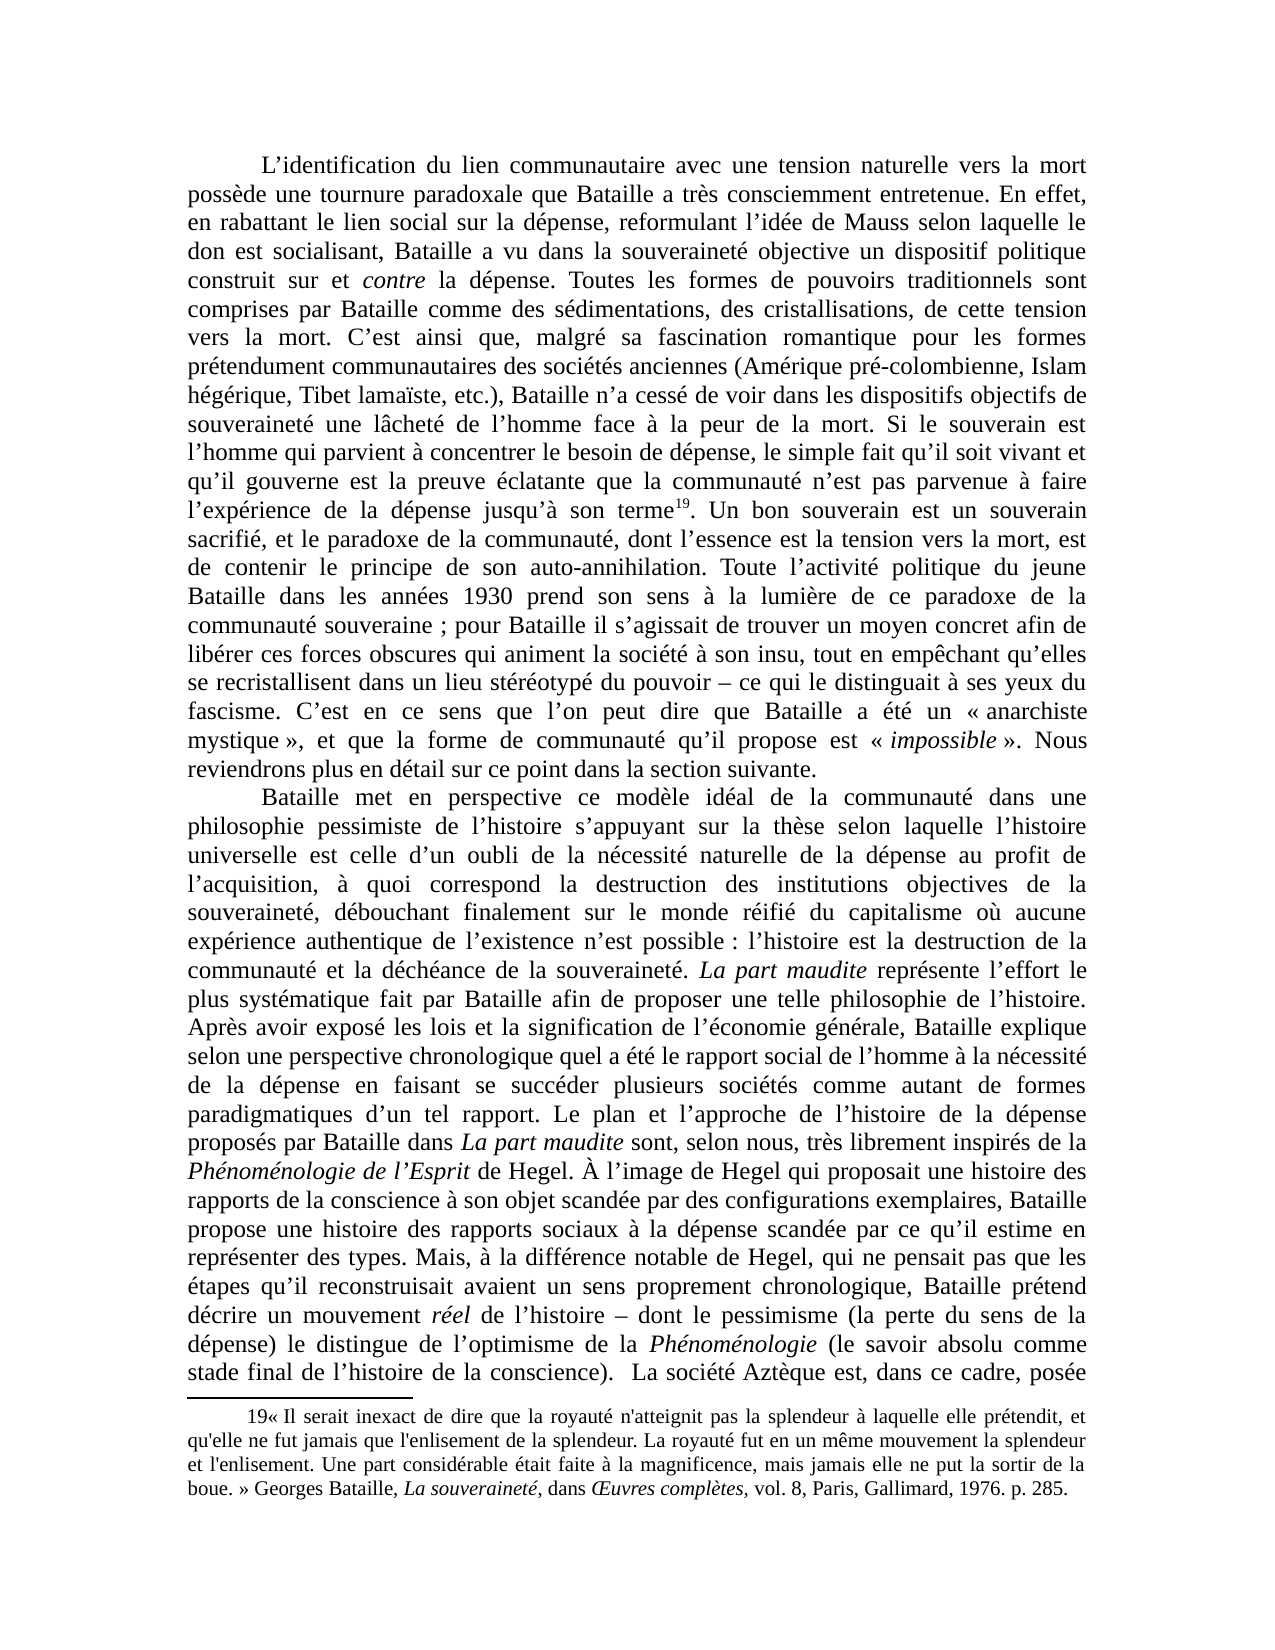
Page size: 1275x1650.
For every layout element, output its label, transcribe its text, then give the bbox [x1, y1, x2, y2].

text L’identification du lien communautaire avec une tension naturelle vers la mort possède une tournure paradoxale que Bataille a très consciemment entretenue. En effet, en rabattant le lien social sur la dépense, reformulant l’idée de Mauss selon laquelle le don est socialisant, Bataille a vu dans la souveraineté objective un dispositif politique construit sur et contre la dépense. Toutes les formes de pouvoirs traditionnels sont comprises par Bataille comme des sédimentations, des cristallisations, de cette tension vers la mort. C’est ainsi que, malgré sa fascination romantique pour les formes prétendument communautaires des sociétés anciennes (Amérique pré-colombienne, Islam hégérique, Tibet lamaïste, etc.), Bataille n’a cessé de voir dans les dispositifs objectifs de souveraineté une lâcheté de l’homme face à la peur de la mort. Si le souverain est l’homme qui parvient à concentrer le besoin de dépense, le simple fait qu’il soit vivant et qu’il gouverne est la preuve éclatante que la communauté n’est pas parvenue à faire l’expérience de la dépense jusqu’à son terme. Un bon souverain est un souverain sacrifié, et le paradoxe de la communauté, dont l’essence est la tension vers la mort, est de contenir le principe de son auto-annihilation. Toute l’activité politique du jeune Bataille dans les années 1930 prend son sens à la lumière de ce paradoxe de la communauté souveraine ; pour Bataille il s’agissait de trouver un moyen concret afin de libérer ces forces obscures qui animent la société à son insu, tout en empêchant qu’elles se recristallisent dans un lieu stéréotypé du pouvoir – ce qui le distinguait à ses yeux du fascisme. C’est en ce sens que l’on peut dire que Bataille a été un « anarchiste mystique », et que la forme de communauté qu’il propose est « impossible ». Nous reviendrons plus en détail sur ce point dans la section suivante. [187, 150, 1087, 782]
text « Il serait inexact de dire que la royauté n'atteignit pas la splendeur à laquelle elle prétendit, et qu'elle ne fut jamais que l'enlisement de la splendeur. La royauté fut en un même mouvement la splendeur et l'enlisement. Une part considérable était faite à la magnificence, mais jamais elle ne put la sortir de la boue. » Georges Bataille, La souveraineté, dans Œuvres complètes, vol. 8, Paris, Gallimard, 1976. p. 285. [187, 1404, 1087, 1500]
text Bataille met en perspective ce modèle idéal de la communauté dans une philosophie pessimiste de l’histoire s’appuyant sur la thèse selon laquelle l’histoire universelle est celle d’un oubli de la nécessité naturelle de la dépense au profit de l’acquisition, à quoi correspond la destruction des institutions objectives de la souveraineté, débouchant finalement sur le monde réifié du capitalisme où aucune expérience authentique de l’existence n’est possible : l’histoire est la destruction de la communauté et la déchéance de la souveraineté. La part maudite représente l’effort le plus systématique fait par Bataille afin de proposer une telle philosophie de l’histoire. Après avoir exposé les lois et la signification de l’économie générale, Bataille explique selon une perspective chronologique quel a été le rapport social de l’homme à la nécessité de la dépense en faisant se succéder plusieurs sociétés comme autant de formes paradigmatiques d’un tel rapport. Le plan et l’approche de l’histoire de la dépense proposés par Bataille dans La part maudite sont, selon nous, très librement inspirés de la Phénoménologie de l’Esprit de Hegel. À l’image de Hegel qui proposait une histoire des rapports de la conscience à son objet scandée par des configurations exemplaires, Bataille propose une histoire des rapports sociaux à la dépense scandée par ce qu’il estime en représenter des types. Mais, à la différence notable de Hegel, qui ne pensait pas que les étapes qu’il reconstruisait avaient un sens proprement chronologique, Bataille prétend décrire un mouvement réel de l’histoire – dont le pessimisme (la perte du sens de la dépense) le distingue de l’optimisme de la Phénoménologie (le savoir absolu comme stade final de l’histoire de la conscience). La société Aztèque est, dans ce cadre, posée [187, 782, 1087, 1386]
